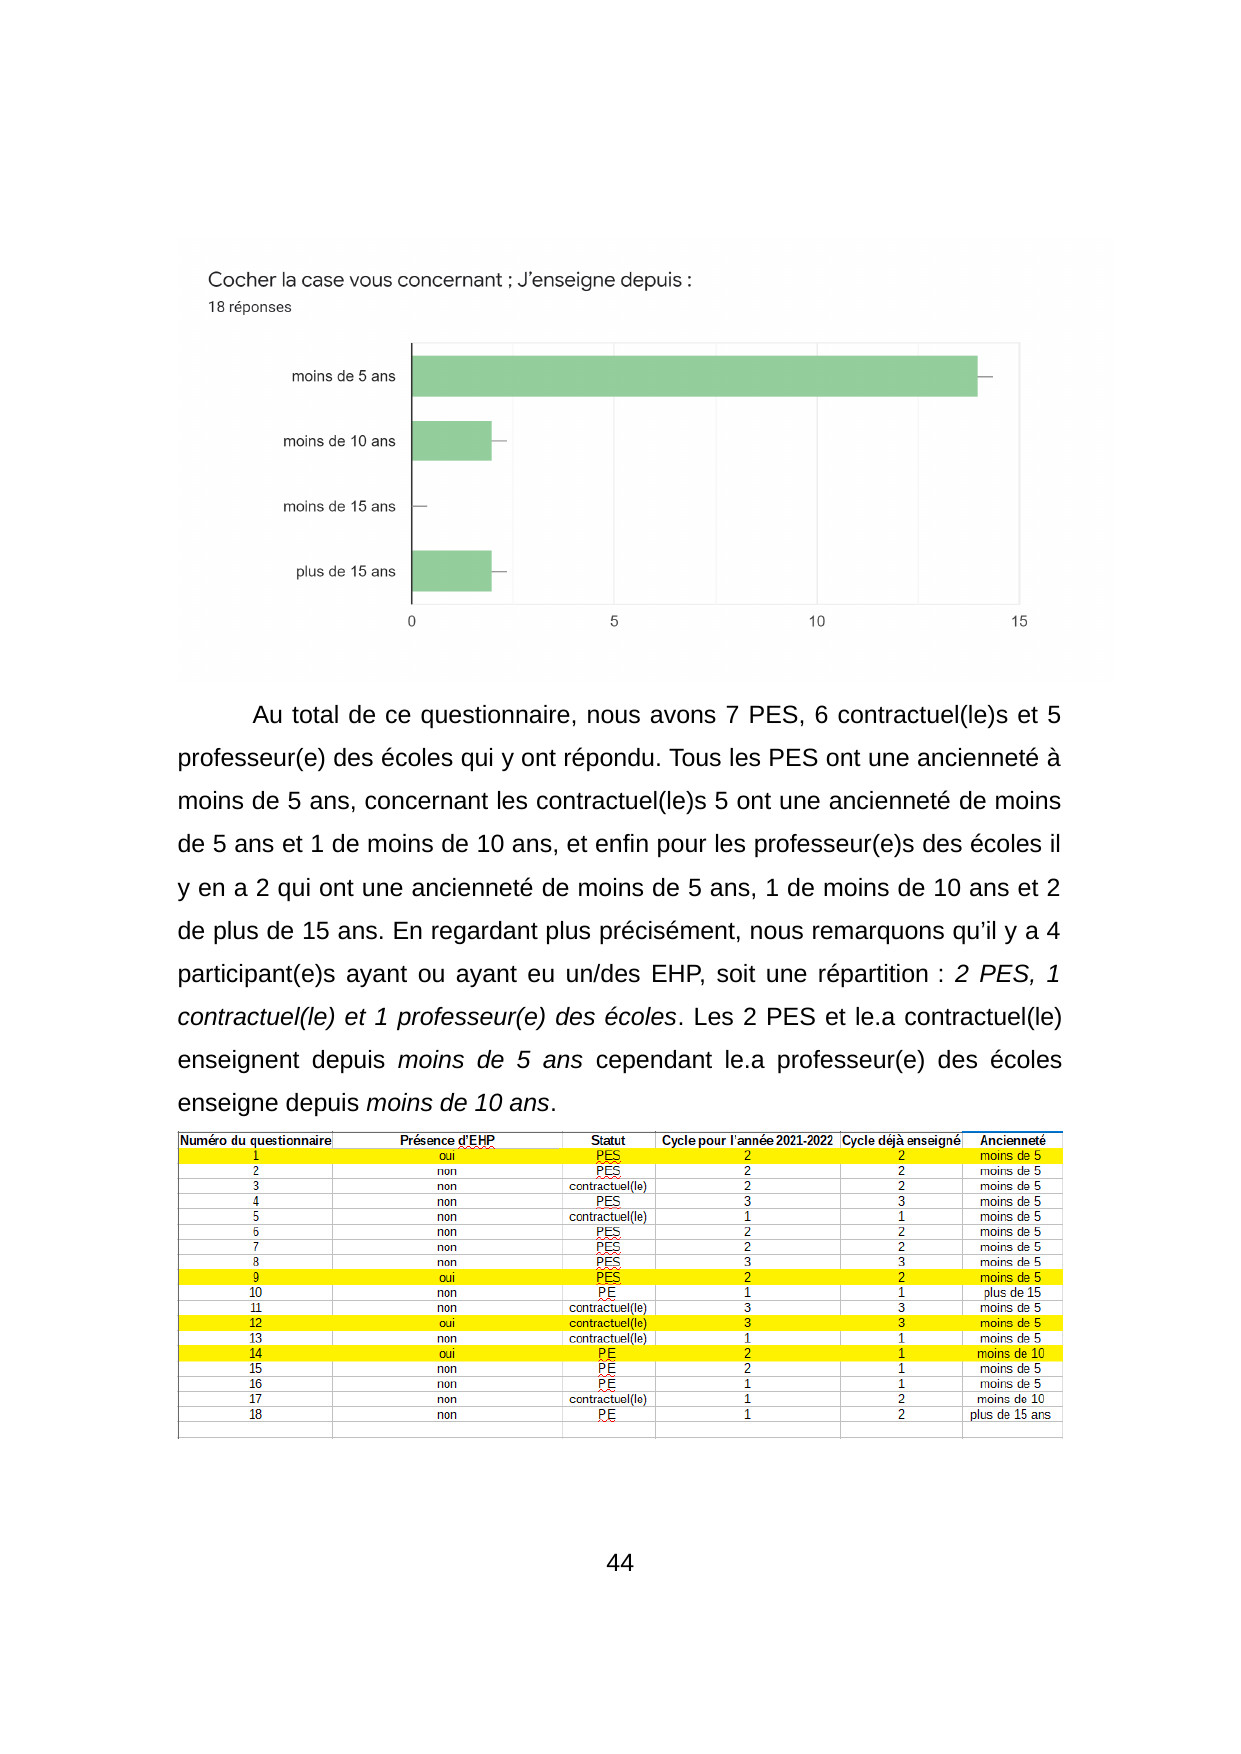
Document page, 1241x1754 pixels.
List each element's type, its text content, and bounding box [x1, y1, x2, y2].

text Au total de ce questionnaire, nous avons 7 PES, 6 contractuel(le)s et 5 professeur(e) des écoles qui y ont répondu. Tous les PES ont une ancienneté à moins de 5 ans, concernant les contractuel(le)s 5 ont une ancienneté de moins de 5 ans et 1 de moins de 10 ans, et enfin pour les professeur(e)s des écoles il y en a 2 qui ont une ancienneté de moins de 5 ans, 1 de moins de 10 ans et 2 de plus de 15 ans. En regardant plus précisément, nous remarquons qu’il y a 4 participant(e)s ayant ou ayant eu un/des EHP, soit une répartition : 2 PES, 1 contractuel(le) et 1 professeur(e) des écoles. Les 2 PES et le.a contractuel(le) enseignent depuis moins de 5 ans cependant le.a professeur(e) des écoles enseigne depuis moins de 10 ans. [177, 700, 1063, 1117]
picture [177, 1131, 1063, 1439]
picture [177, 235, 1113, 681]
